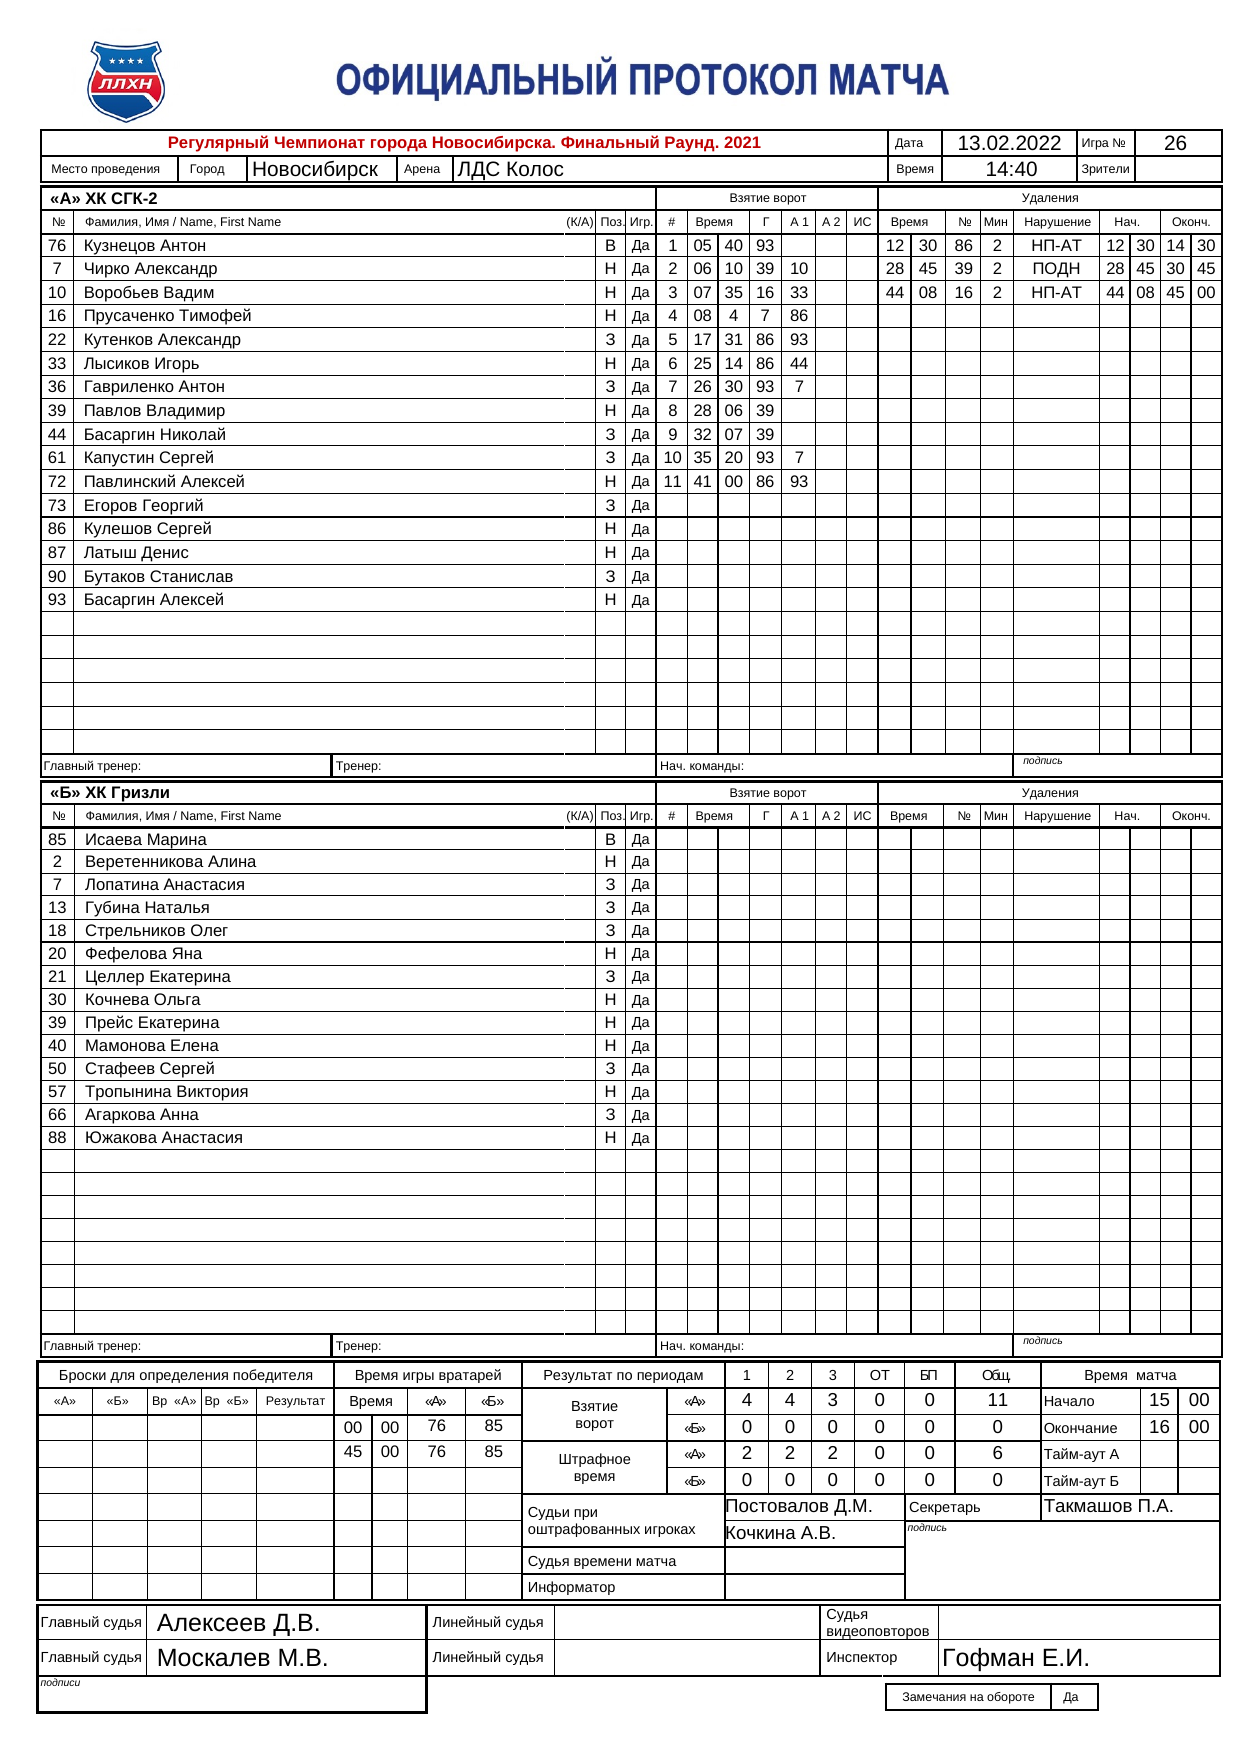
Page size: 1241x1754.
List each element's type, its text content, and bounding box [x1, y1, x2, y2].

table_cell [847, 636, 877, 658]
table_cell Судьи при оштрафованных игроках [523, 1495, 724, 1546]
table_cell [1161, 1311, 1190, 1333]
table_cell [373, 1521, 407, 1546]
table_cell З [596, 966, 625, 987]
table_cell [565, 281, 595, 303]
table_cell [1161, 659, 1190, 682]
table_cell 88 [42, 1127, 74, 1149]
table_cell [1161, 1288, 1190, 1310]
table_cell Судья видеоповторов [821, 1606, 938, 1639]
table_cell Главный судья [39, 1606, 146, 1639]
table_cell Алексеев Д.В. [147, 1606, 425, 1639]
table_cell Время [889, 157, 941, 181]
table_cell [750, 1127, 781, 1149]
table_cell [847, 1219, 877, 1241]
table_cell [1014, 636, 1099, 658]
table_cell [816, 1173, 846, 1195]
table_cell [1192, 896, 1221, 918]
table_cell [946, 707, 980, 729]
table_cell [719, 1311, 749, 1333]
table_cell [944, 1311, 980, 1333]
table_cell [466, 1521, 521, 1546]
table_cell [42, 636, 73, 658]
table_cell [1131, 541, 1160, 564]
table_header Взятие ворот [657, 783, 877, 803]
table_header Время игры вратарей [335, 1363, 521, 1387]
table_cell Мин [981, 805, 1013, 826]
table_cell [726, 1575, 904, 1599]
table_cell Мин [981, 211, 1013, 233]
table_cell [657, 874, 687, 895]
table_cell [1131, 305, 1160, 327]
table_cell 4 [769, 1389, 811, 1413]
table_cell [75, 1150, 564, 1172]
table_cell [750, 966, 781, 987]
table_cell [1161, 683, 1190, 706]
table_cell [1192, 305, 1221, 327]
table_cell [657, 1242, 687, 1264]
table_cell Да [626, 257, 655, 280]
table_cell [688, 874, 717, 895]
table_cell [719, 1127, 749, 1149]
table_cell [596, 1150, 625, 1172]
table_cell [1100, 565, 1129, 587]
table_cell [719, 1288, 749, 1310]
table_cell [75, 1219, 564, 1241]
table_cell Н [596, 518, 625, 540]
table_cell ЛДС Колос [454, 157, 887, 181]
table_cell [912, 423, 945, 445]
table_cell НП-АТ [1014, 281, 1099, 303]
table_cell [202, 1468, 256, 1493]
table_cell [981, 920, 1013, 941]
table_cell З [596, 874, 625, 895]
table_cell Стафеев Сергей [75, 1058, 564, 1079]
table_cell [981, 1012, 1013, 1033]
table_cell Да [626, 943, 655, 964]
table_cell [981, 1196, 1013, 1218]
table_cell [750, 730, 781, 753]
table_cell [565, 470, 595, 493]
table_cell [879, 612, 910, 634]
table_cell 20 [719, 446, 749, 469]
table_cell 10 [42, 281, 73, 303]
table_cell [565, 1058, 595, 1079]
table_cell 0 [812, 1468, 854, 1493]
table_cell [847, 1012, 877, 1033]
table_cell Оконч. [1161, 805, 1221, 826]
table_cell [847, 850, 877, 872]
table_cell 39 [750, 399, 781, 422]
table_cell [944, 1104, 980, 1126]
table_cell [596, 1173, 625, 1195]
table_cell [944, 1127, 980, 1149]
table_cell Тайм-аут Б [1042, 1468, 1140, 1493]
table_cell [565, 352, 595, 374]
table_cell [1131, 470, 1160, 493]
table_cell [565, 588, 595, 611]
table_cell [688, 989, 717, 1011]
table_cell [847, 1242, 877, 1264]
table_cell [1192, 1035, 1221, 1057]
table_header 1 [726, 1363, 768, 1387]
table_header «А» ХК СГК-2 [42, 188, 655, 209]
table_cell [1131, 1058, 1160, 1079]
table_cell [1014, 659, 1099, 682]
table_cell [782, 874, 815, 895]
table_cell [1014, 943, 1099, 964]
table_cell [1100, 966, 1129, 987]
table_cell [257, 1521, 333, 1546]
table_cell [1014, 966, 1099, 987]
table_cell [1131, 1035, 1160, 1057]
table_cell [565, 257, 595, 280]
table_cell [750, 612, 781, 634]
table_cell Нач. команды: [657, 1335, 1012, 1356]
table_cell [657, 1288, 687, 1310]
table_cell [719, 730, 749, 753]
table_cell [1131, 707, 1160, 729]
table_cell [750, 1219, 781, 1241]
table_cell [1131, 1150, 1160, 1172]
table_cell Секретарь [906, 1495, 1040, 1520]
table_cell [782, 1104, 815, 1126]
table_cell [565, 612, 595, 634]
table_cell [1192, 328, 1221, 351]
table_cell [1100, 612, 1129, 634]
table_cell [1192, 829, 1221, 849]
table_cell Нарушение [1014, 805, 1099, 826]
table_cell [981, 1035, 1013, 1057]
table_cell [657, 1081, 687, 1103]
table_cell 16 [750, 281, 781, 303]
table_cell [565, 565, 595, 587]
table_cell [1014, 850, 1099, 872]
table_cell [719, 1173, 749, 1195]
table_cell [1161, 376, 1190, 398]
table_cell ПОДН [1014, 257, 1099, 280]
table_cell [816, 829, 846, 849]
table_cell [946, 683, 980, 706]
table_cell [42, 1242, 74, 1264]
table_cell подпись [1014, 755, 1221, 776]
table_cell [657, 829, 687, 849]
table_cell [1100, 659, 1129, 682]
table_cell [1192, 1219, 1221, 1241]
table_cell 93 [750, 376, 781, 398]
table_cell [657, 494, 687, 516]
table_cell [1161, 1104, 1190, 1126]
table_header Замечания на обороте [887, 1685, 1050, 1709]
table_cell [1192, 966, 1221, 987]
table_cell [782, 1288, 815, 1310]
table_cell подписи [39, 1677, 425, 1711]
table_cell «Б» [93, 1389, 147, 1413]
table_cell Веретенникова Алина [75, 850, 564, 872]
table_cell [912, 1012, 943, 1033]
table_cell [1100, 1242, 1129, 1264]
table_cell [750, 541, 781, 564]
table_cell [93, 1494, 147, 1520]
table_cell [847, 588, 877, 611]
table_cell Да [626, 446, 655, 469]
table_cell [1131, 1288, 1160, 1310]
table_cell [981, 1173, 1013, 1195]
table_cell 25 [688, 352, 717, 374]
table_cell [981, 1311, 1013, 1333]
table_cell [912, 730, 945, 753]
table_cell [565, 1035, 595, 1057]
table_cell 18 [42, 920, 74, 941]
table_cell 87 [42, 541, 73, 564]
table_cell № [42, 211, 73, 233]
table_cell [782, 943, 815, 964]
table_header БП [905, 1363, 954, 1387]
table_cell [1014, 989, 1099, 1011]
table_cell [719, 966, 749, 987]
table_cell [657, 896, 687, 918]
table_cell [750, 1150, 781, 1172]
table_cell [816, 1265, 846, 1287]
table_cell [946, 399, 980, 422]
table_cell [946, 470, 980, 493]
table_cell [912, 518, 945, 540]
table_cell Басаргин Николай [74, 423, 564, 445]
table_cell 28 [688, 399, 717, 422]
table_cell [944, 943, 980, 964]
table_cell [626, 707, 655, 729]
table_cell 30 [912, 235, 945, 256]
table_cell [657, 1012, 687, 1033]
table_cell Да [626, 376, 655, 398]
table_cell [782, 423, 815, 445]
table_cell Да [626, 989, 655, 1011]
table_cell 41 [688, 470, 717, 493]
table_cell [1192, 352, 1221, 374]
table_cell [1014, 1196, 1099, 1218]
table_cell [257, 1494, 333, 1520]
table_cell [750, 518, 781, 540]
table_cell [1100, 305, 1129, 327]
table_cell [879, 1242, 910, 1264]
table_cell [1192, 446, 1221, 469]
table_cell [257, 1441, 333, 1467]
table_cell [944, 896, 980, 918]
table_cell [912, 636, 945, 658]
table_cell З [596, 1104, 625, 1126]
table_cell 86 [750, 352, 781, 374]
table_cell [657, 730, 687, 753]
table_cell Вр «А» [148, 1389, 201, 1413]
table_cell [912, 494, 945, 516]
table_cell [688, 1311, 717, 1333]
table_cell [565, 1242, 595, 1264]
table_cell 7 [782, 446, 815, 469]
table_cell [816, 683, 846, 706]
table_cell [1014, 1242, 1099, 1264]
table_cell [1100, 494, 1129, 516]
table_cell [912, 305, 945, 327]
table_header Результат по периодам [523, 1363, 724, 1387]
table_cell [816, 1012, 846, 1033]
table_cell [750, 850, 781, 872]
table_cell [657, 920, 687, 941]
table_cell Время [879, 211, 945, 233]
table_cell [596, 659, 625, 682]
table_cell [626, 659, 655, 682]
table_cell [148, 1416, 201, 1440]
table_cell [1141, 1441, 1177, 1467]
table_cell 7 [42, 257, 73, 280]
table_cell [879, 707, 910, 729]
table_cell 76 [42, 235, 73, 256]
table_cell 40 [719, 235, 749, 256]
table_cell подпись [906, 1522, 1219, 1599]
table_cell [847, 1081, 877, 1103]
table_cell [981, 683, 1013, 706]
table_cell 13 [42, 896, 74, 918]
table_cell [1192, 588, 1221, 611]
table_cell [782, 659, 815, 682]
table_cell [944, 1196, 980, 1218]
table_cell [596, 1288, 625, 1310]
table_cell [719, 1058, 749, 1079]
table_cell 45 [1161, 281, 1190, 303]
table_cell [1014, 1035, 1099, 1057]
table_cell [1192, 920, 1221, 941]
table_cell Да [626, 1012, 655, 1033]
table_cell 00 [1179, 1415, 1219, 1440]
table_cell Н [596, 1035, 625, 1057]
table_cell [565, 1127, 595, 1149]
table_cell [1014, 1058, 1099, 1079]
table_cell [1014, 470, 1099, 493]
table_cell [1100, 989, 1129, 1011]
table_cell [719, 1265, 749, 1287]
table_cell 39 [750, 257, 781, 280]
table_cell [565, 707, 595, 729]
table_cell [1014, 328, 1099, 351]
table_cell [466, 1468, 521, 1493]
table_cell [946, 659, 980, 682]
table_cell 2 [657, 257, 687, 280]
table_cell [565, 1288, 595, 1310]
table_cell [1161, 588, 1190, 611]
table_cell [912, 874, 943, 895]
table_cell [750, 707, 781, 729]
table_cell 10 [719, 257, 749, 280]
table_cell [596, 730, 625, 753]
table_cell А 2 [816, 805, 846, 826]
table_cell [816, 257, 846, 280]
table_cell [1161, 305, 1190, 327]
table_cell «Б» [668, 1468, 724, 1493]
table_cell Да [626, 541, 655, 564]
table_cell [782, 541, 815, 564]
table_cell [879, 683, 910, 706]
table_cell [879, 1081, 910, 1103]
table_cell [1100, 874, 1129, 895]
table_cell «Б » [466, 1389, 521, 1413]
table_cell [981, 636, 1013, 658]
table_cell [657, 683, 687, 706]
table_cell Да [626, 850, 655, 872]
table_cell [782, 707, 815, 729]
table_cell [565, 850, 595, 872]
table_cell [1131, 636, 1160, 658]
table_cell [847, 874, 877, 895]
table_cell [657, 612, 687, 634]
table_cell [1179, 1441, 1219, 1467]
table_cell [782, 896, 815, 918]
table_cell [879, 494, 910, 516]
table_cell [335, 1468, 371, 1493]
table_cell [148, 1494, 201, 1520]
table_cell 12 [879, 235, 910, 256]
table_cell Кочнева Ольга [75, 989, 564, 1011]
table_cell 9 [657, 423, 687, 445]
table_cell [981, 896, 1013, 918]
table_cell [719, 1104, 749, 1126]
table_cell [657, 989, 687, 1011]
table_cell [912, 1242, 943, 1264]
table_cell [1131, 423, 1160, 445]
table_cell [847, 376, 877, 398]
table_cell [1131, 446, 1160, 469]
table_cell 45 [912, 257, 945, 280]
table_cell [1192, 518, 1221, 540]
table_cell [879, 850, 910, 872]
table_cell 93 [750, 446, 781, 469]
table_cell [39, 1574, 92, 1599]
table_cell [148, 1468, 201, 1493]
table_cell [719, 896, 749, 918]
table_cell [782, 1196, 815, 1218]
table_cell [1100, 1150, 1129, 1172]
table_cell [719, 588, 749, 611]
table_cell [1161, 1265, 1190, 1287]
table_cell Павлов Владимир [74, 399, 564, 422]
table_cell 2 [769, 1442, 811, 1467]
table_cell [719, 989, 749, 1011]
table_cell [847, 1127, 877, 1149]
table_cell [847, 1058, 877, 1079]
table_cell Н [596, 281, 625, 303]
table_cell Агаркова Анна [75, 1104, 564, 1126]
table_cell [657, 1150, 687, 1172]
table_cell [466, 1574, 521, 1599]
table_cell [946, 612, 980, 634]
table_cell [1014, 874, 1099, 895]
table_cell [1014, 1311, 1099, 1333]
table_cell [626, 1288, 655, 1310]
table_cell [981, 399, 1013, 422]
table_cell [750, 1104, 781, 1126]
table_cell Гавриленко Антон [74, 376, 564, 398]
table_cell [1014, 612, 1099, 634]
table_cell [944, 1173, 980, 1195]
table_header Регулярный Чемпионат города Новосибирска. Финальный Раунд. 2021 [42, 131, 887, 155]
table_cell [750, 1265, 781, 1287]
table_cell «А» [668, 1442, 724, 1467]
table_cell НП-АТ [1014, 235, 1099, 256]
table_cell [1131, 989, 1160, 1011]
table_cell [912, 683, 945, 706]
table_cell [782, 1219, 815, 1241]
table_cell [1192, 1081, 1221, 1103]
table_cell Время [879, 805, 943, 826]
table_cell Да [626, 352, 655, 374]
table_cell [847, 896, 877, 918]
table_cell [981, 328, 1013, 351]
table_cell [373, 1494, 407, 1520]
table_cell [719, 494, 749, 516]
table_cell [1192, 730, 1221, 753]
table_cell 85 [42, 829, 74, 849]
table_cell [657, 943, 687, 964]
table_header Дата [889, 131, 941, 155]
table_cell [879, 328, 910, 351]
table_cell 93 [782, 470, 815, 493]
table_cell 0 [855, 1468, 904, 1493]
table_cell Н [596, 1012, 625, 1033]
table_cell З [596, 920, 625, 941]
table_cell 26 [688, 376, 717, 398]
table_cell [1014, 376, 1099, 398]
table_cell [1100, 1265, 1129, 1287]
table_cell [750, 636, 781, 658]
table_cell [1100, 850, 1129, 872]
table_cell [981, 423, 1013, 445]
table_cell А 1 [782, 805, 815, 826]
table_cell [1014, 920, 1099, 941]
table_cell 39 [42, 399, 73, 422]
table_cell Да [626, 399, 655, 422]
table_cell 00 [719, 470, 749, 493]
table_cell [565, 829, 595, 849]
table_cell 0 [855, 1415, 904, 1440]
table_cell № [946, 211, 980, 233]
table_header 13.02.2022 [943, 131, 1076, 155]
table_cell [782, 565, 815, 587]
table_cell 16 [42, 305, 73, 327]
table_cell [750, 874, 781, 895]
table_cell [1131, 943, 1160, 964]
table_cell [688, 612, 717, 634]
table_cell [912, 1219, 943, 1241]
table_cell [75, 1265, 564, 1287]
table_cell 06 [688, 257, 717, 280]
table_cell [816, 281, 846, 303]
table_cell [148, 1521, 201, 1546]
table_cell [42, 730, 73, 753]
table_cell [879, 730, 910, 753]
table_cell [39, 1441, 92, 1467]
table_cell Да [626, 565, 655, 587]
table_cell [1014, 1104, 1099, 1126]
table_cell [981, 470, 1013, 493]
table_cell Нач. команды: [657, 755, 1012, 776]
table_cell [912, 376, 945, 398]
table_cell [565, 659, 595, 682]
table_cell (К/А) [565, 211, 595, 233]
table_cell [626, 612, 655, 634]
table_cell [565, 1219, 595, 1241]
table_cell [1100, 1196, 1129, 1218]
table_cell Главный тренер: [42, 1335, 330, 1356]
table_cell [750, 1288, 781, 1310]
table_cell [596, 1265, 625, 1287]
table_cell 0 [905, 1415, 954, 1440]
table_cell [879, 305, 910, 327]
table_cell [42, 659, 73, 682]
table_header 2 [769, 1363, 811, 1387]
table_cell 93 [750, 235, 781, 256]
table_cell [946, 423, 980, 445]
table_cell [657, 966, 687, 987]
table_cell «А» [668, 1389, 724, 1413]
table_cell [1131, 1219, 1160, 1241]
table_cell Поз. [596, 211, 625, 233]
table_cell [626, 1219, 655, 1241]
table_cell [912, 470, 945, 493]
table_cell 61 [42, 446, 73, 469]
table_cell 06 [719, 399, 749, 422]
table_cell [373, 1468, 407, 1493]
table_cell [1161, 565, 1190, 587]
table_cell [1131, 1242, 1160, 1264]
table_cell [688, 896, 717, 918]
table_cell [74, 636, 564, 658]
table_cell [782, 1058, 815, 1079]
table_cell [879, 588, 910, 611]
table_cell Мамонова Елена [75, 1035, 564, 1057]
table_cell [912, 1196, 943, 1218]
table_cell [1131, 399, 1160, 422]
table_cell [750, 494, 781, 516]
table_cell [816, 612, 846, 634]
table_cell [879, 989, 910, 1011]
table_cell [596, 1242, 625, 1264]
table_cell [816, 1104, 846, 1126]
table_cell 86 [782, 305, 815, 327]
table_cell [42, 707, 73, 729]
table_cell 7 [657, 376, 687, 398]
table_cell [1131, 565, 1160, 587]
table_cell [847, 1265, 877, 1287]
table_cell Кулешов Сергей [74, 518, 564, 540]
table_cell [596, 612, 625, 634]
table_cell [688, 588, 717, 611]
table_cell [750, 1196, 781, 1218]
table_cell [657, 1219, 687, 1241]
table_cell [1014, 352, 1099, 374]
table_cell [816, 1219, 846, 1241]
table_cell [1192, 1173, 1221, 1195]
table_cell [750, 1242, 781, 1264]
table_cell 05 [688, 235, 717, 256]
table_cell [912, 1288, 943, 1310]
table_cell 00 [1192, 281, 1221, 303]
table_cell 86 [42, 518, 73, 540]
table_cell 39 [42, 1012, 74, 1033]
table_cell Да [626, 305, 655, 327]
table_cell [565, 518, 595, 540]
table_cell [688, 850, 717, 872]
table_cell [782, 1150, 815, 1172]
table_cell Да [626, 966, 655, 987]
table_cell [565, 943, 595, 964]
table_cell 76 [408, 1416, 465, 1440]
table_cell [257, 1416, 333, 1440]
table_cell 30 [1192, 235, 1221, 256]
table_cell [565, 446, 595, 469]
table_cell [1131, 588, 1160, 611]
table_cell 30 [1161, 257, 1190, 280]
table_cell [688, 920, 717, 941]
table_cell Взятие ворот [523, 1389, 666, 1440]
table_cell [1161, 352, 1190, 374]
table_cell [74, 707, 564, 729]
table_cell [719, 1035, 749, 1057]
table_cell Время [688, 805, 749, 826]
table_cell [912, 352, 945, 374]
table_cell [1100, 1058, 1129, 1079]
table_cell [912, 612, 945, 634]
table_cell [1100, 446, 1129, 469]
table_cell 28 [1100, 257, 1129, 280]
table_cell [688, 1081, 717, 1103]
table_cell [847, 352, 877, 374]
table_cell [1192, 874, 1221, 895]
table_cell [912, 943, 943, 964]
table_cell [847, 1311, 877, 1333]
table_cell Время [688, 211, 749, 233]
table_cell [565, 966, 595, 987]
table_cell Стрельников Олег [75, 920, 564, 941]
table_cell «А» [408, 1389, 465, 1413]
table_cell [1192, 989, 1221, 1011]
table_cell [1100, 829, 1129, 849]
table_cell [688, 1104, 717, 1126]
table_cell [847, 612, 877, 634]
table_header «Б» ХК Гризли [42, 783, 655, 803]
table_cell 45 [1192, 257, 1221, 280]
table_cell [816, 1196, 846, 1218]
table_cell [750, 683, 781, 706]
table_cell [93, 1468, 147, 1493]
table_cell [816, 920, 846, 941]
table_cell [726, 1548, 904, 1573]
table_cell Да [626, 920, 655, 941]
table_cell 86 [750, 328, 781, 351]
table_cell 1 [657, 235, 687, 256]
table_cell [626, 636, 655, 658]
table_cell [202, 1547, 256, 1573]
table_cell [719, 850, 749, 872]
table_cell [750, 1311, 781, 1333]
table_cell Да [626, 829, 655, 849]
table_cell [946, 541, 980, 564]
table_cell [1014, 683, 1099, 706]
table_cell [1192, 850, 1221, 872]
table_cell Лысиков Игорь [74, 352, 564, 374]
table_cell [202, 1416, 256, 1440]
table_cell Да [626, 423, 655, 445]
table_cell 2 [726, 1442, 768, 1467]
table_cell [1192, 1265, 1221, 1287]
table_cell [565, 730, 595, 753]
table_cell 73 [42, 494, 73, 516]
table_cell [912, 328, 945, 351]
table_cell 44 [42, 423, 73, 445]
table_cell [1014, 1012, 1099, 1033]
table_cell [719, 920, 749, 941]
table_cell [1100, 896, 1129, 918]
table_cell [750, 588, 781, 611]
table_cell 14 [1161, 235, 1190, 256]
table_cell [847, 565, 877, 587]
table_cell [719, 636, 749, 658]
table_cell Судья времени матча [523, 1548, 724, 1573]
table_cell [879, 1012, 910, 1033]
table_cell [39, 1468, 92, 1493]
table_cell Да [626, 494, 655, 516]
table_cell Басаргин Алексей [74, 588, 564, 611]
table_cell [847, 1173, 877, 1195]
table_cell 0 [956, 1415, 1040, 1440]
table_cell [816, 588, 846, 611]
table_cell Кузнецов Антон [74, 235, 564, 256]
table_cell [816, 565, 846, 587]
table_cell [847, 494, 877, 516]
table_cell [944, 1242, 980, 1264]
table_cell [1192, 707, 1221, 729]
table_cell 3 [812, 1389, 854, 1413]
table_cell [816, 943, 846, 964]
table_cell [981, 305, 1013, 327]
table_cell 44 [782, 352, 815, 374]
table_cell [719, 707, 749, 729]
table_cell [816, 518, 846, 540]
table_cell 85 [466, 1416, 521, 1440]
table_cell [1161, 874, 1190, 895]
table_cell [688, 659, 717, 682]
table_cell [1100, 920, 1129, 941]
table_cell 4 [719, 305, 749, 327]
table_cell [565, 989, 595, 1011]
table_cell [688, 683, 717, 706]
table_cell Н [596, 1081, 625, 1103]
table_cell 0 [905, 1442, 954, 1467]
table_cell [373, 1547, 407, 1573]
table_cell [981, 659, 1013, 682]
table_cell [1161, 1081, 1190, 1103]
table_cell 72 [42, 470, 73, 493]
table_cell [657, 518, 687, 540]
table_cell [879, 943, 910, 964]
table_cell [42, 1219, 74, 1241]
table_cell [981, 943, 1013, 964]
table_cell Прусаченко Тимофей [74, 305, 564, 327]
table_cell [944, 966, 980, 987]
table_cell [657, 1173, 687, 1195]
table_cell 35 [688, 446, 717, 469]
table_cell [1014, 1219, 1099, 1241]
table_cell [1100, 943, 1129, 964]
table_cell 17 [688, 328, 717, 351]
table_cell [626, 730, 655, 753]
table_cell [688, 541, 717, 564]
table_cell [816, 494, 846, 516]
table_cell [565, 896, 595, 918]
table_cell [719, 1219, 749, 1241]
table_cell [688, 1058, 717, 1079]
table_cell [257, 1547, 333, 1573]
table_cell [981, 1058, 1013, 1079]
table_cell [1161, 541, 1190, 564]
table_cell [565, 1265, 595, 1287]
table_cell [847, 659, 877, 682]
table_cell [981, 1127, 1013, 1149]
table_cell [816, 305, 846, 327]
table_cell [879, 966, 910, 987]
table_cell 28 [879, 257, 910, 280]
table_cell [847, 1104, 877, 1126]
table_cell [335, 1547, 371, 1573]
table_cell [1014, 446, 1099, 469]
table_cell [657, 659, 687, 682]
table_cell Новосибирск [248, 157, 396, 181]
table_cell Линейный судья [428, 1640, 554, 1675]
table_cell # [657, 805, 687, 826]
table_cell [1014, 494, 1099, 516]
table_cell [657, 1265, 687, 1287]
table_cell [1192, 541, 1221, 564]
table_cell [1131, 328, 1160, 351]
table_cell [565, 399, 595, 422]
table_cell [912, 850, 943, 872]
table_cell [688, 518, 717, 540]
table_cell 07 [719, 423, 749, 445]
table_cell Тренер: [333, 755, 655, 776]
table_cell [565, 1150, 595, 1172]
table_cell [657, 707, 687, 729]
table_cell [1161, 1242, 1190, 1264]
table_cell Губина Наталья [75, 896, 564, 918]
table_cell 10 [657, 446, 687, 469]
table_cell [879, 659, 910, 682]
table_cell [1192, 612, 1221, 634]
table_cell [816, 850, 846, 872]
table_cell [944, 829, 980, 849]
table_cell [93, 1547, 147, 1573]
table_cell [816, 1127, 846, 1149]
table_cell [1192, 1104, 1221, 1126]
table_cell [1131, 352, 1160, 374]
table_cell [74, 659, 564, 682]
table_cell [657, 1196, 687, 1218]
table_cell [1192, 423, 1221, 445]
table_cell [1131, 1081, 1160, 1103]
table_cell [847, 1035, 877, 1057]
table_cell [74, 730, 564, 753]
table_cell [39, 1547, 92, 1573]
table_cell [719, 612, 749, 634]
table_cell Постовалов Д.М. [726, 1495, 904, 1520]
table_cell Оконч. [1161, 211, 1221, 233]
table_cell [816, 1150, 846, 1172]
table_cell [981, 1265, 1013, 1287]
table_cell [42, 1265, 74, 1287]
table_cell 16 [946, 281, 980, 303]
table_cell [847, 446, 877, 469]
table_cell [657, 588, 687, 611]
table_cell 30 [42, 989, 74, 1011]
table_cell [750, 943, 781, 964]
table_cell [1014, 1173, 1099, 1195]
table_cell [944, 1012, 980, 1033]
table_cell [981, 588, 1013, 611]
table_cell [981, 1288, 1013, 1310]
table_cell 0 [855, 1442, 904, 1467]
table_cell [688, 1150, 717, 1172]
table_cell 93 [782, 328, 815, 351]
table_cell 66 [42, 1104, 74, 1126]
table_cell 14 [719, 352, 749, 374]
table_cell Нач. [1100, 805, 1160, 826]
table_cell [1100, 1035, 1129, 1057]
table_cell [750, 1012, 781, 1033]
table_cell Н [596, 588, 625, 611]
table_cell Нарушение [1014, 211, 1099, 233]
table_cell 08 [688, 305, 717, 327]
table_cell Чирко Александр [74, 257, 564, 280]
table_cell [1161, 1012, 1190, 1033]
table_cell [1100, 423, 1129, 445]
table_cell З [596, 565, 625, 587]
table_cell [981, 376, 1013, 398]
table_cell [912, 1081, 943, 1103]
table_cell 50 [42, 1058, 74, 1079]
table_cell [847, 281, 877, 303]
table_header Игра № [1078, 131, 1134, 155]
table_cell [1100, 1288, 1129, 1310]
table_cell [816, 352, 846, 374]
table_cell [42, 1173, 74, 1195]
table_cell [1100, 1127, 1129, 1149]
table_cell [782, 518, 815, 540]
table_cell 90 [42, 565, 73, 587]
table_cell [847, 423, 877, 445]
table_cell [981, 1081, 1013, 1103]
table_cell [1161, 1219, 1190, 1241]
table_cell [1100, 1012, 1129, 1033]
table_cell [782, 1012, 815, 1033]
table_cell [912, 1127, 943, 1149]
table_cell [847, 305, 877, 327]
table_cell № [944, 805, 980, 826]
table_cell [565, 1196, 595, 1218]
table_cell [816, 1242, 846, 1264]
table_cell [1161, 494, 1190, 516]
table_cell [1161, 850, 1190, 872]
table_cell 16 [1141, 1415, 1177, 1440]
table_cell 11 [657, 470, 687, 493]
table_cell [408, 1494, 465, 1520]
table_cell [847, 1196, 877, 1218]
table_cell [981, 352, 1013, 374]
table_cell ИС [847, 805, 877, 826]
table_cell [750, 565, 781, 587]
table_cell [912, 1311, 943, 1333]
table_cell 0 [905, 1389, 954, 1413]
table_cell 7 [750, 305, 781, 327]
table_cell Г [750, 211, 781, 233]
table_cell [688, 707, 717, 729]
table_cell [879, 376, 910, 398]
table_cell Город [179, 157, 246, 181]
table_cell 2 [981, 235, 1013, 256]
table_cell [981, 829, 1013, 849]
table_cell [74, 683, 564, 706]
table_cell 08 [1131, 281, 1160, 303]
table_cell Игр. [626, 211, 655, 233]
table_cell Поз. [596, 805, 625, 826]
table_cell [816, 1288, 846, 1310]
table_cell [688, 829, 717, 849]
table_cell 30 [1131, 235, 1160, 256]
table_cell Да [626, 896, 655, 918]
table_cell Да [626, 1081, 655, 1103]
table_cell 31 [719, 328, 749, 351]
table_cell Да [626, 281, 655, 303]
table_cell [944, 920, 980, 941]
table_cell [946, 730, 980, 753]
table_cell Окончание [1042, 1415, 1140, 1440]
table_cell [1131, 850, 1160, 872]
table_cell [847, 518, 877, 540]
table_cell 21 [42, 966, 74, 987]
table_cell [879, 565, 910, 587]
table_cell [1192, 683, 1221, 706]
table_cell [912, 1104, 943, 1126]
table_cell [1161, 399, 1190, 422]
table_cell [1131, 920, 1160, 941]
table_cell [981, 518, 1013, 540]
table_cell Вр «Б» [202, 1389, 256, 1413]
table_cell [879, 541, 910, 564]
table_cell [981, 1150, 1013, 1172]
table_cell [688, 966, 717, 987]
table_cell [1100, 588, 1129, 611]
table_cell [565, 1081, 595, 1103]
table_cell [565, 1012, 595, 1033]
table_cell Тайм-аут А [1042, 1441, 1140, 1467]
table_cell [1161, 707, 1190, 729]
table_cell [1141, 1468, 1177, 1493]
table_cell [688, 730, 717, 753]
table_cell [944, 1219, 980, 1241]
table_cell [626, 1173, 655, 1195]
table_cell [565, 920, 595, 941]
table_cell [1192, 565, 1221, 587]
table_cell [75, 1196, 564, 1218]
table_cell [719, 829, 749, 849]
table_cell [946, 352, 980, 374]
table_cell [688, 1265, 717, 1287]
table_cell [1192, 399, 1221, 422]
table_cell [719, 683, 749, 706]
table_cell [912, 920, 943, 941]
table_cell [847, 257, 877, 280]
table_cell # [657, 211, 687, 233]
table_cell 45 [335, 1441, 371, 1467]
table_cell Да [626, 588, 655, 611]
table_cell [939, 1606, 1219, 1639]
table_cell [1131, 829, 1160, 849]
table_cell [750, 1173, 781, 1195]
table_cell [912, 399, 945, 422]
table_cell [335, 1574, 371, 1599]
table_cell Фамилия, Имя / Name, First Name [74, 211, 565, 233]
table_cell [1100, 707, 1129, 729]
table_cell [1100, 541, 1129, 564]
table_cell [847, 829, 877, 849]
table_cell Кочкина А.В. [726, 1521, 904, 1546]
table_cell [719, 943, 749, 964]
table_cell [1192, 1127, 1221, 1149]
table_cell [626, 1150, 655, 1172]
table_cell [981, 874, 1013, 895]
table_cell [75, 1242, 564, 1264]
table_cell [750, 896, 781, 918]
table_cell [912, 1265, 943, 1287]
table_cell [688, 1242, 717, 1264]
table_cell [1014, 896, 1099, 918]
table_cell Да [626, 1104, 655, 1126]
table_cell [428, 1677, 882, 1711]
table_cell [847, 683, 877, 706]
table_cell А 2 [816, 211, 846, 233]
table_cell [1100, 328, 1129, 351]
table_cell [202, 1574, 256, 1599]
table_cell З [596, 376, 625, 398]
table_cell [816, 541, 846, 564]
table_cell 3 [657, 281, 687, 303]
table_cell [1131, 1173, 1160, 1195]
table_cell Н [596, 943, 625, 964]
table_cell [1161, 612, 1190, 634]
table_cell [202, 1441, 256, 1467]
table_cell [626, 1196, 655, 1218]
table_cell [879, 1104, 910, 1126]
table_cell [946, 636, 980, 658]
table_cell [816, 707, 846, 729]
table_cell З [596, 1058, 625, 1079]
table_cell 40 [42, 1035, 74, 1057]
table_cell 33 [42, 352, 73, 374]
table_cell Н [596, 352, 625, 374]
table_cell [847, 541, 877, 564]
table_cell [816, 470, 846, 493]
table_cell [555, 1640, 819, 1675]
table_cell [1161, 1127, 1190, 1149]
table_cell [847, 920, 877, 941]
table_cell [816, 446, 846, 469]
table_cell [750, 1035, 781, 1057]
table_cell [257, 1468, 333, 1493]
table_cell [1192, 1196, 1221, 1218]
table_cell 35 [719, 281, 749, 303]
table_cell [1100, 1311, 1129, 1333]
table_cell 2 [981, 257, 1013, 280]
table_cell [782, 730, 815, 753]
table_cell [944, 874, 980, 895]
table_cell [816, 896, 846, 918]
table_cell [202, 1521, 256, 1546]
table_cell 00 [373, 1416, 407, 1440]
table_cell [750, 1058, 781, 1079]
table_cell [912, 1150, 943, 1172]
table_cell [74, 612, 564, 634]
table_cell [596, 683, 625, 706]
table_cell [688, 565, 717, 587]
table_cell [335, 1521, 371, 1546]
table_cell [981, 446, 1013, 469]
table_cell [944, 1081, 980, 1103]
table_cell [1100, 399, 1129, 422]
table_cell Да [626, 1127, 655, 1149]
table_cell [1014, 1265, 1099, 1287]
table_cell [688, 1288, 717, 1310]
table_cell [879, 1173, 910, 1195]
table_cell [1192, 1058, 1221, 1079]
table_cell 20 [42, 943, 74, 964]
table_header Время матча [1042, 1363, 1219, 1387]
table_cell [981, 1242, 1013, 1264]
table_cell [42, 1288, 74, 1310]
table_cell Такмашов П.А. [1042, 1495, 1219, 1520]
table_cell Главный тренер: [42, 755, 330, 776]
table_cell [1161, 966, 1190, 987]
table_cell [1161, 1173, 1190, 1195]
table_cell [42, 683, 73, 706]
table_cell [202, 1494, 256, 1520]
table_cell [1192, 943, 1221, 964]
table_cell [944, 1150, 980, 1172]
table_cell Место проведения [42, 157, 177, 181]
table_cell [912, 1173, 943, 1195]
table_cell [912, 1035, 943, 1057]
table_cell [1131, 966, 1160, 987]
table_cell [1161, 1150, 1190, 1172]
table_cell [782, 1242, 815, 1264]
table_cell [847, 235, 877, 256]
table_cell [816, 874, 846, 895]
table_cell [879, 874, 910, 895]
table_cell [1100, 470, 1129, 493]
table_cell [1014, 423, 1099, 445]
table_cell [782, 1035, 815, 1057]
table_header 3 [812, 1363, 854, 1387]
table_cell [565, 683, 595, 706]
table_cell [1161, 1196, 1190, 1218]
table_cell [946, 328, 980, 351]
table_cell [408, 1574, 465, 1599]
table_cell 00 [335, 1416, 371, 1440]
table_cell [1131, 1104, 1160, 1126]
table_cell Павлинский Алексей [74, 470, 564, 493]
table_cell [847, 966, 877, 987]
table_cell [657, 850, 687, 872]
table_cell Бутаков Станислав [74, 565, 564, 587]
table_cell [879, 920, 910, 941]
table_cell [1192, 1242, 1221, 1264]
table_cell «Б» [668, 1415, 724, 1440]
table_cell [981, 565, 1013, 587]
table_cell [565, 235, 595, 256]
table_cell [1192, 659, 1221, 682]
table_cell [1161, 470, 1190, 493]
table_cell [782, 1265, 815, 1287]
table_cell [782, 920, 815, 941]
table_cell 6 [657, 352, 687, 374]
table_cell [657, 1127, 687, 1149]
table_cell [596, 1196, 625, 1218]
table_cell [944, 1288, 980, 1310]
table_cell [912, 966, 943, 987]
table_cell [719, 541, 749, 564]
table_cell [688, 494, 717, 516]
table_cell [782, 399, 815, 422]
table_cell [912, 707, 945, 729]
table_cell [688, 636, 717, 658]
table_cell Н [596, 399, 625, 422]
table_cell [879, 352, 910, 374]
table_cell [847, 707, 877, 729]
table_cell [1161, 896, 1190, 918]
table_cell [981, 989, 1013, 1011]
table_header Удаления [879, 188, 1221, 209]
table_cell [466, 1547, 521, 1573]
table_cell 76 [408, 1441, 465, 1467]
table_cell [1192, 470, 1221, 493]
picture [5, 28, 1179, 129]
table_cell [782, 636, 815, 658]
table_cell [565, 636, 595, 658]
table_cell [782, 612, 815, 634]
table_cell Информатор [523, 1575, 724, 1599]
table_cell [1014, 399, 1099, 422]
table_cell Зрители [1078, 157, 1134, 181]
table_cell [688, 1219, 717, 1241]
table_cell [1131, 1127, 1160, 1149]
table_cell [1161, 920, 1190, 941]
table_cell [1131, 730, 1160, 753]
table_cell [879, 446, 910, 469]
table_cell 8 [657, 399, 687, 422]
table_header Удаления [879, 783, 1221, 803]
table_cell [1161, 1058, 1190, 1079]
table_cell [1099, 1682, 1220, 1711]
table_cell 7 [42, 874, 74, 895]
table_cell Лопатина Анастасия [75, 874, 564, 895]
table_cell Южакова Анастасия [75, 1127, 564, 1149]
table_cell [981, 850, 1013, 872]
table_cell 0 [956, 1468, 1040, 1493]
table_cell Н [596, 1127, 625, 1149]
table_cell [879, 1311, 910, 1333]
table_cell [912, 829, 943, 849]
table_cell Тропынина Виктория [75, 1081, 564, 1103]
table_cell 14:40 [943, 157, 1076, 181]
table_cell [1014, 1127, 1099, 1149]
table_cell 32 [688, 423, 717, 445]
table_cell [816, 989, 846, 1011]
table_cell [719, 1012, 749, 1033]
table_cell [912, 659, 945, 682]
table_cell [750, 1081, 781, 1103]
table_cell [981, 707, 1013, 729]
table_cell [565, 1104, 595, 1126]
table_cell 2 [981, 281, 1013, 303]
table_cell Гофман Е.И. [939, 1640, 1219, 1675]
table_cell [782, 1081, 815, 1103]
table_cell [944, 989, 980, 1011]
table_cell [42, 1196, 74, 1218]
table_cell 0 [905, 1468, 954, 1493]
table_cell [1131, 376, 1160, 398]
table_cell [39, 1416, 92, 1440]
table_cell [847, 328, 877, 351]
table_cell [1014, 1081, 1099, 1103]
table_cell [946, 518, 980, 540]
table_cell 85 [466, 1441, 521, 1467]
table_cell [1131, 896, 1160, 918]
table_cell [879, 470, 910, 493]
table_cell [657, 1311, 687, 1333]
table_cell 0 [769, 1468, 811, 1493]
table_cell [879, 1196, 910, 1218]
table_cell [946, 305, 980, 327]
table_cell [1131, 612, 1160, 634]
table_cell 12 [1100, 235, 1129, 256]
table_cell [782, 235, 815, 256]
table_cell [1100, 376, 1129, 398]
table_cell [596, 1219, 625, 1241]
table_cell [719, 565, 749, 587]
table_cell [782, 1173, 815, 1195]
table_cell [879, 1127, 910, 1149]
table_cell [816, 1058, 846, 1079]
table_cell [565, 328, 595, 351]
table_cell Арена [398, 157, 452, 181]
table_cell Целлер Екатерина [75, 966, 564, 987]
table_cell «А» [39, 1389, 92, 1413]
table_cell [688, 1127, 717, 1149]
table_cell [565, 874, 595, 895]
table_cell [373, 1574, 407, 1599]
table_cell [782, 966, 815, 987]
table_cell 36 [42, 376, 73, 398]
table_cell [1161, 1035, 1190, 1057]
table_cell [912, 1058, 943, 1079]
table_cell 39 [946, 257, 980, 280]
table_cell [1131, 1012, 1160, 1033]
table_cell Н [596, 541, 625, 564]
table_cell [42, 612, 73, 634]
table_cell [782, 588, 815, 611]
table_cell [847, 989, 877, 1011]
table_cell [596, 707, 625, 729]
table_cell [944, 1058, 980, 1079]
table_cell З [596, 328, 625, 351]
table_cell [946, 446, 980, 469]
table_cell [555, 1606, 819, 1639]
table_cell [847, 730, 877, 753]
table_cell [1131, 1265, 1160, 1287]
table_cell [1014, 1150, 1099, 1172]
table_cell [565, 1173, 595, 1195]
table_cell [1014, 588, 1099, 611]
table_cell [1131, 683, 1160, 706]
table_cell [1161, 636, 1190, 658]
table_cell [719, 1196, 749, 1218]
table_header ОТ [855, 1363, 904, 1387]
table_cell [944, 1265, 980, 1287]
table_cell [719, 874, 749, 895]
table_cell [39, 1494, 92, 1520]
table_cell [657, 541, 687, 564]
table_cell [596, 1311, 625, 1333]
table_cell [565, 376, 595, 398]
table_cell [816, 1081, 846, 1103]
table_cell [879, 1035, 910, 1057]
table_cell [565, 541, 595, 564]
table_cell [912, 446, 945, 469]
table_cell [719, 518, 749, 540]
table_cell [626, 683, 655, 706]
table_cell 0 [769, 1415, 811, 1440]
table_cell [946, 588, 980, 611]
table_cell [981, 966, 1013, 987]
table_cell [782, 494, 815, 516]
table_cell [1100, 1081, 1129, 1103]
table_cell [257, 1574, 333, 1599]
table_cell Егоров Георгий [74, 494, 564, 516]
table_cell Н [596, 850, 625, 872]
table_cell [1161, 989, 1190, 1011]
table_cell [657, 565, 687, 587]
table_cell 93 [42, 588, 73, 611]
table_cell [816, 235, 846, 256]
table_cell [1161, 730, 1190, 753]
table_cell [879, 518, 910, 540]
table_cell [688, 943, 717, 964]
table_cell [565, 305, 595, 327]
table_cell [981, 1219, 1013, 1241]
table_cell 44 [1100, 281, 1129, 303]
table_cell [42, 1150, 74, 1172]
table_cell [946, 376, 980, 398]
table_cell Н [596, 305, 625, 327]
table_cell В [596, 829, 625, 849]
table_cell [75, 1311, 564, 1333]
table_cell [1131, 494, 1160, 516]
table_cell [1131, 1196, 1160, 1218]
table_cell [596, 636, 625, 658]
table_cell 0 [726, 1415, 768, 1440]
table_cell 45 [1131, 257, 1160, 280]
table_cell [912, 565, 945, 587]
table_cell 30 [719, 376, 749, 398]
table_cell [148, 1547, 201, 1573]
table_cell Линейный судья [428, 1606, 554, 1639]
table_cell Главный судья [39, 1640, 146, 1675]
table_cell 0 [726, 1468, 768, 1493]
table_cell [719, 1150, 749, 1172]
table_cell [782, 829, 815, 849]
table_cell [148, 1441, 201, 1467]
table_cell [816, 659, 846, 682]
table_cell (К/А) [565, 805, 595, 826]
table_cell 33 [782, 281, 815, 303]
table_cell [408, 1521, 465, 1546]
table_cell [626, 1265, 655, 1287]
table_cell [981, 494, 1013, 516]
table_cell [657, 1058, 687, 1079]
table_cell [565, 494, 595, 516]
table_cell [750, 829, 781, 849]
table_cell [1100, 518, 1129, 540]
table_cell [688, 1012, 717, 1033]
table_cell [847, 399, 877, 422]
table_cell [816, 1035, 846, 1057]
table_header 26 [1136, 131, 1221, 155]
table_cell Начало [1042, 1389, 1140, 1413]
table_cell [1192, 1012, 1221, 1033]
table_cell [1136, 157, 1221, 181]
table_cell [750, 920, 781, 941]
table_cell [816, 730, 846, 753]
table_cell [1100, 1104, 1129, 1126]
table_cell [565, 423, 595, 445]
table_cell [946, 565, 980, 587]
table_cell Воробьев Вадим [74, 281, 564, 303]
table_cell [944, 1035, 980, 1057]
table_cell [408, 1547, 465, 1573]
table_cell Латыш Денис [74, 541, 564, 564]
table_cell 4 [657, 305, 687, 327]
table_cell [782, 683, 815, 706]
table_cell [1192, 1150, 1221, 1172]
table_cell [1014, 518, 1099, 540]
table_cell [847, 943, 877, 964]
table_cell [1100, 683, 1129, 706]
table_cell [719, 659, 749, 682]
table_cell [782, 1311, 815, 1333]
table_cell [816, 376, 846, 398]
table_cell [1192, 376, 1221, 398]
table_cell 0 [855, 1389, 904, 1413]
table_cell [816, 328, 846, 351]
table_cell Капустин Сергей [74, 446, 564, 469]
table_cell [1192, 1311, 1221, 1333]
table_cell Да [626, 518, 655, 540]
table_cell [39, 1521, 92, 1546]
table_cell [1014, 305, 1099, 327]
table_cell [782, 850, 815, 872]
table_cell [1179, 1468, 1219, 1493]
table_cell [75, 1288, 564, 1310]
table_cell [1161, 829, 1190, 849]
table_cell [883, 1677, 1220, 1681]
table_cell 6 [956, 1442, 1040, 1467]
table_cell 86 [750, 470, 781, 493]
table_cell [1161, 943, 1190, 964]
table_cell [148, 1574, 201, 1599]
table_cell [1192, 636, 1221, 658]
table_cell [1014, 829, 1099, 849]
table_cell 0 [812, 1415, 854, 1440]
table_cell [626, 1242, 655, 1264]
table_cell Н [596, 989, 625, 1011]
table_cell 7 [782, 376, 815, 398]
table_cell [981, 612, 1013, 634]
table_cell 2 [812, 1442, 854, 1467]
table_cell № [42, 805, 74, 826]
table_cell [981, 1104, 1013, 1126]
table_cell [912, 989, 943, 1011]
table_cell Фамилия, Имя / Name, First Name [75, 805, 565, 826]
table_cell [75, 1173, 564, 1195]
table_cell [565, 1311, 595, 1333]
table_cell [816, 399, 846, 422]
table_cell [1014, 707, 1099, 729]
table_cell Г [750, 805, 781, 826]
table_cell [912, 588, 945, 611]
table_cell Да [626, 1035, 655, 1057]
table_cell Инспектор [821, 1640, 938, 1675]
table_cell [93, 1416, 147, 1440]
table_cell Результат [257, 1389, 333, 1413]
table_cell [816, 636, 846, 658]
table_cell Н [596, 470, 625, 493]
table_cell [1131, 1311, 1160, 1333]
table_cell [750, 989, 781, 1011]
table_cell [42, 1311, 74, 1333]
table_cell Тренер: [333, 1335, 655, 1356]
table_cell 44 [879, 281, 910, 303]
table_cell [1100, 1173, 1129, 1195]
table_cell 22 [42, 328, 73, 351]
table_cell Да [626, 1058, 655, 1079]
table_cell [657, 1104, 687, 1126]
table_cell [1192, 494, 1221, 516]
table_cell Да [626, 470, 655, 493]
table_cell Да [626, 235, 655, 256]
table_cell [657, 636, 687, 658]
table_cell 2 [42, 850, 74, 872]
table_cell [719, 1242, 749, 1264]
table_cell [688, 1035, 717, 1057]
table_cell [879, 829, 910, 849]
table_cell 11 [956, 1389, 1040, 1413]
table_cell 86 [946, 235, 980, 256]
table_cell ИС [847, 211, 877, 233]
table_cell 57 [42, 1081, 74, 1103]
table_cell [1100, 730, 1129, 753]
table_cell [688, 1196, 717, 1218]
table_cell 07 [688, 281, 717, 303]
table_cell [93, 1574, 147, 1599]
table_cell [688, 1173, 717, 1195]
table_cell [1014, 1288, 1099, 1310]
table_cell Москалев М.В. [147, 1640, 425, 1675]
table_cell [879, 423, 910, 445]
table_cell Штрафное время [523, 1442, 666, 1493]
table_cell [1014, 730, 1099, 753]
table_cell 4 [726, 1389, 768, 1413]
table_cell Нач. [1100, 211, 1160, 233]
table_cell Да [626, 328, 655, 351]
table_cell [847, 1288, 877, 1310]
table_cell 00 [373, 1441, 407, 1467]
table_cell [1014, 565, 1099, 587]
table_cell [782, 989, 815, 1011]
table_header Общ. [956, 1363, 1040, 1387]
table_cell [847, 470, 877, 493]
table_cell [981, 730, 1013, 753]
table_cell [879, 1058, 910, 1079]
table_cell З [596, 494, 625, 516]
table_cell З [596, 896, 625, 918]
table_cell З [596, 446, 625, 469]
table_cell [879, 1150, 910, 1172]
table_cell [335, 1494, 371, 1520]
table_cell 08 [912, 281, 945, 303]
table_cell Фефелова Яна [75, 943, 564, 964]
table_cell [782, 1127, 815, 1149]
table_cell 00 [1179, 1389, 1219, 1413]
table_cell [750, 659, 781, 682]
table_cell Н [596, 257, 625, 280]
table_cell [879, 636, 910, 658]
table_cell [1161, 423, 1190, 445]
table_cell [1192, 1288, 1221, 1310]
table_cell [1100, 1219, 1129, 1241]
table_cell [879, 399, 910, 422]
table_cell [408, 1468, 465, 1493]
table_cell [1100, 352, 1129, 374]
table_cell [879, 1288, 910, 1310]
table_cell [816, 423, 846, 445]
table_cell [944, 850, 980, 872]
table_cell Игр. [626, 805, 655, 826]
table_cell [1161, 328, 1190, 351]
table_cell З [596, 423, 625, 445]
table_cell Кутенков Александр [74, 328, 564, 351]
table_cell 39 [750, 423, 781, 445]
table_header Да [1052, 1685, 1097, 1709]
table_cell В [596, 235, 625, 256]
table_cell [657, 1035, 687, 1057]
table_cell Да [626, 874, 655, 895]
table_cell 5 [657, 328, 687, 351]
table_cell [466, 1494, 521, 1520]
table_cell [1100, 636, 1129, 658]
table_cell [946, 494, 980, 516]
table_cell [93, 1441, 147, 1467]
table_cell [879, 896, 910, 918]
table_cell Исаева Марина [75, 829, 564, 849]
table_cell [912, 541, 945, 564]
table_cell [1161, 518, 1190, 540]
table_cell Прейс Екатерина [75, 1012, 564, 1033]
table_cell Время [335, 1389, 407, 1413]
table_cell [847, 1150, 877, 1172]
table_cell [816, 1311, 846, 1333]
table_cell [1014, 541, 1099, 564]
table_cell А 1 [782, 211, 815, 233]
table_cell 15 [1141, 1389, 1177, 1413]
table_cell [1131, 518, 1160, 540]
table_cell [1131, 874, 1160, 895]
table_header Броски для определения победителя [39, 1363, 333, 1387]
table_cell [879, 1265, 910, 1287]
table_cell [93, 1521, 147, 1546]
table_cell [719, 1081, 749, 1103]
table_cell подпись [1014, 1335, 1221, 1356]
table_cell [879, 1219, 910, 1241]
table_cell [816, 966, 846, 987]
table_cell [1161, 446, 1190, 469]
table_header Взятие ворот [657, 188, 877, 209]
table_cell [981, 541, 1013, 564]
table_cell 10 [782, 257, 815, 280]
table_cell [626, 1311, 655, 1333]
table_cell [912, 896, 943, 918]
table_cell [1131, 659, 1160, 682]
